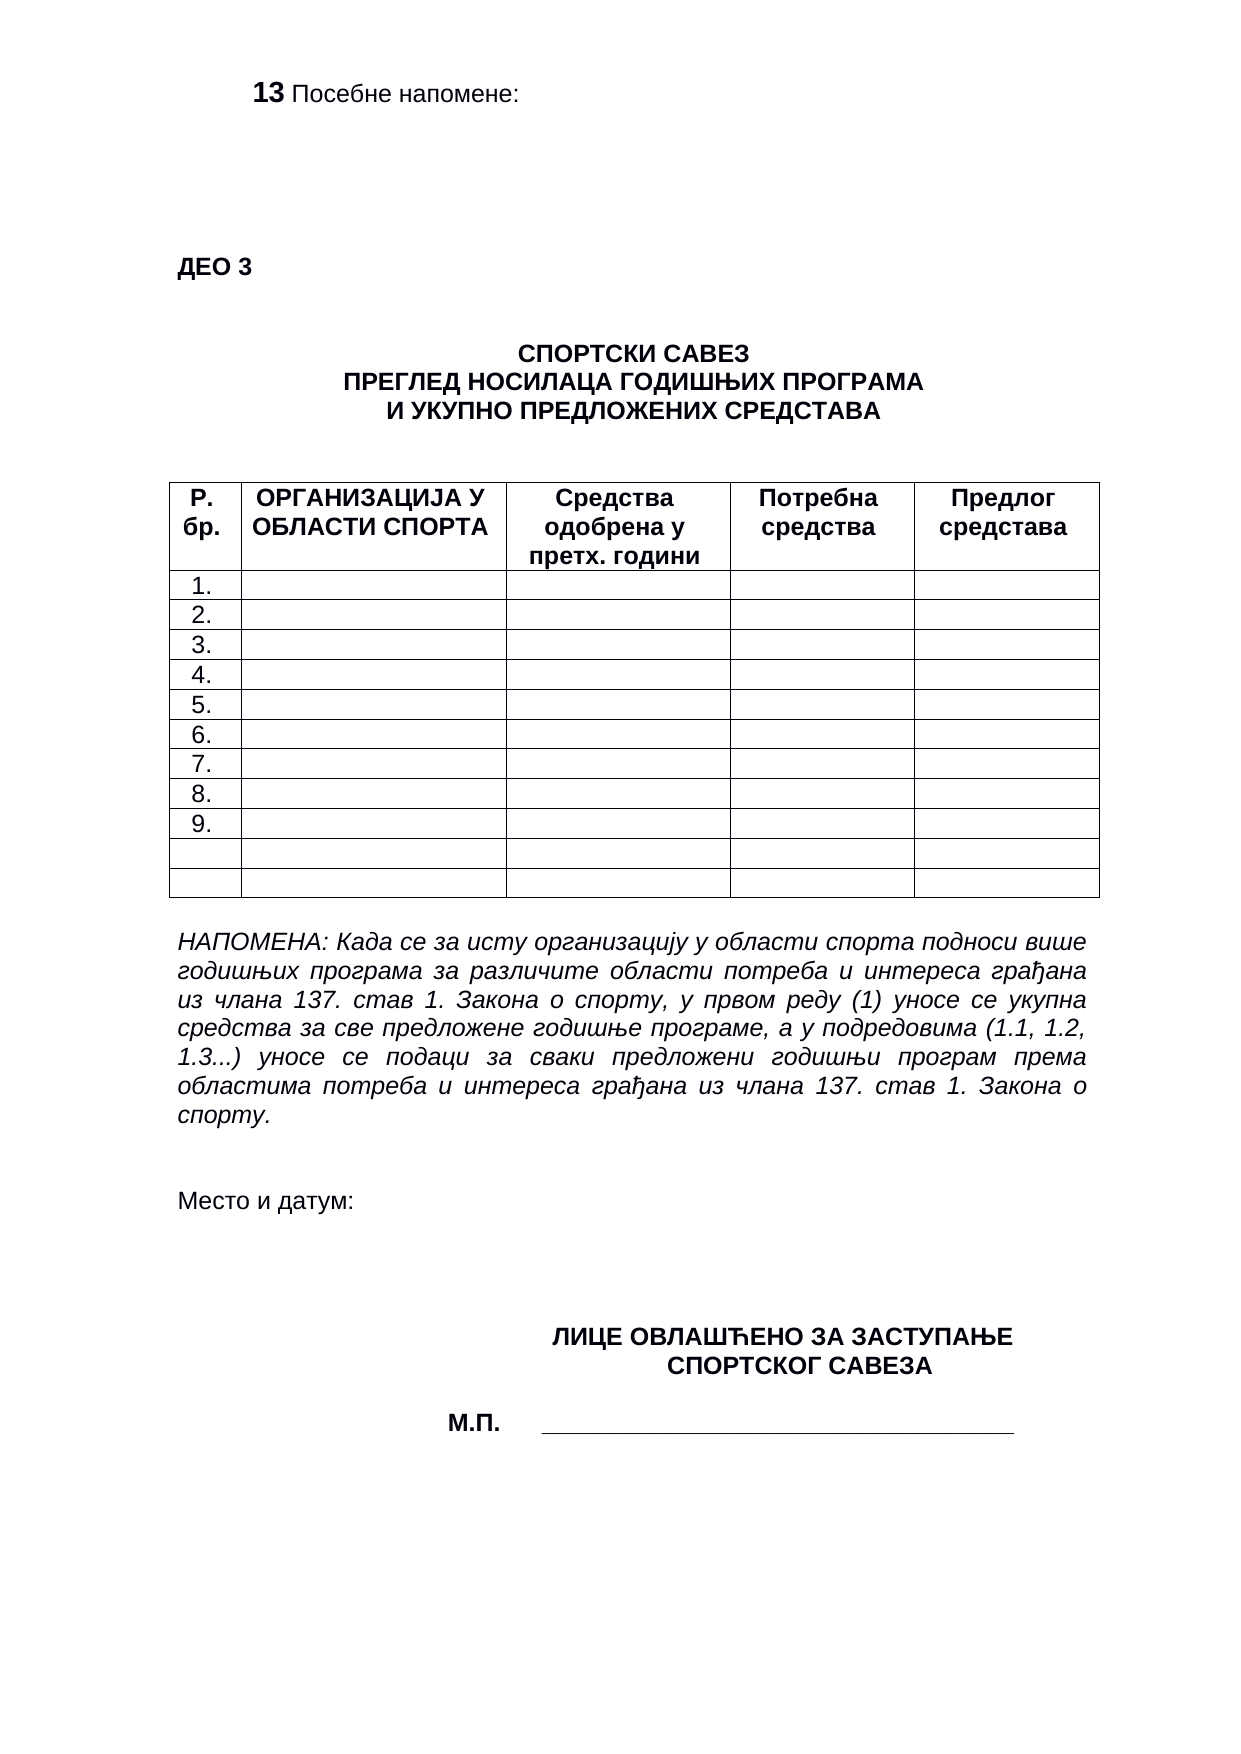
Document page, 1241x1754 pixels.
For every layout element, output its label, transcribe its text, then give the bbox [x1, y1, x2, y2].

table_cell [507, 869, 730, 897]
text ПРЕГЛЕД НОСИЛАЦА ГОДИШЊИХ ПРОГРАМА [177, 367, 1090, 396]
table_cell [731, 720, 914, 748]
table_cell 3. [170, 630, 241, 659]
table_cell [915, 690, 1099, 718]
table_cell [507, 839, 730, 867]
table_cell [915, 779, 1099, 808]
table_header Р. бр. [170, 483, 241, 569]
table_cell [242, 660, 506, 689]
table_cell [242, 690, 506, 718]
table_cell [731, 690, 914, 718]
table_cell 7. [170, 749, 241, 778]
table_cell [242, 720, 506, 748]
table_cell 2. [170, 600, 241, 629]
table_cell [731, 630, 914, 659]
table_cell [915, 571, 1099, 599]
table_cell [507, 720, 730, 748]
table_cell [915, 869, 1099, 897]
list Посебне напомене: [177, 75, 1090, 108]
table_cell [915, 600, 1099, 629]
table_cell [731, 869, 914, 897]
table_cell [915, 749, 1099, 778]
table_cell 8. [170, 779, 241, 808]
table_cell [731, 839, 914, 867]
table_cell [242, 571, 506, 599]
table_cell [731, 779, 914, 808]
text Место и датум: [177, 1186, 1090, 1214]
text СПОРТСКИ САВЕЗ [177, 338, 1090, 367]
table_cell [170, 869, 241, 897]
table_cell [731, 749, 914, 778]
table_cell [507, 809, 730, 838]
table_cell 4. [170, 660, 241, 689]
text СПОРТСКОГ САВЕЗА [177, 1351, 1090, 1379]
text НАПОМЕНА: Када се за исту организацију у области спорта подноси више годишњих програма за различите области потреба и интереса грађана из члана 137. став 1. Закона о спорту, у првом реду (1) уносе се укупна средства за све предложене годишње програме, а у подредовима (1.1, 1.2, 1.3...) уносе се подаци за сваки предложени годишњи програм према областима потреба и интереса грађана из члана 137. став 1. Закона о спорту. [177, 927, 1090, 1128]
table_cell [507, 571, 730, 599]
table_cell [731, 600, 914, 629]
table_header ОРГАНИЗАЦИЈА У ОБЛАСТИ СПОРТА [242, 483, 506, 569]
table_cell [731, 809, 914, 838]
table_cell [507, 660, 730, 689]
table_cell [242, 839, 506, 867]
table_cell [507, 630, 730, 659]
table_cell [507, 600, 730, 629]
table_cell [170, 839, 241, 867]
table_cell 6. [170, 720, 241, 748]
table_cell [507, 690, 730, 718]
table_cell 5. [170, 690, 241, 718]
table_cell [507, 749, 730, 778]
text И УКУПНО ПРЕДЛОЖЕНИХ СРЕДСТАВА [177, 396, 1090, 425]
table_cell [507, 779, 730, 808]
table_cell [915, 839, 1099, 867]
table_cell 9. [170, 809, 241, 838]
table_cell [242, 630, 506, 659]
text ДЕО 3 [177, 252, 1090, 281]
table_cell [731, 660, 914, 689]
table_cell [915, 630, 1099, 659]
table_cell [242, 600, 506, 629]
table_header Средства одобрена у претх. години [507, 483, 730, 569]
table_cell [242, 779, 506, 808]
table_cell [242, 809, 506, 838]
table_cell [915, 720, 1099, 748]
table_cell [242, 869, 506, 897]
table_cell [915, 809, 1099, 838]
table_cell 1. [170, 571, 241, 599]
table_cell [915, 660, 1099, 689]
table_header Потребна средства [731, 483, 914, 569]
table_cell [242, 749, 506, 778]
table_cell [731, 571, 914, 599]
text М.П. __________________________________ [177, 1408, 1090, 1437]
table_header Предлог средстава [915, 483, 1099, 569]
text ЛИЦЕ ОВЛАШЋЕНО ЗА ЗАСТУПАЊЕ [177, 1322, 1090, 1351]
